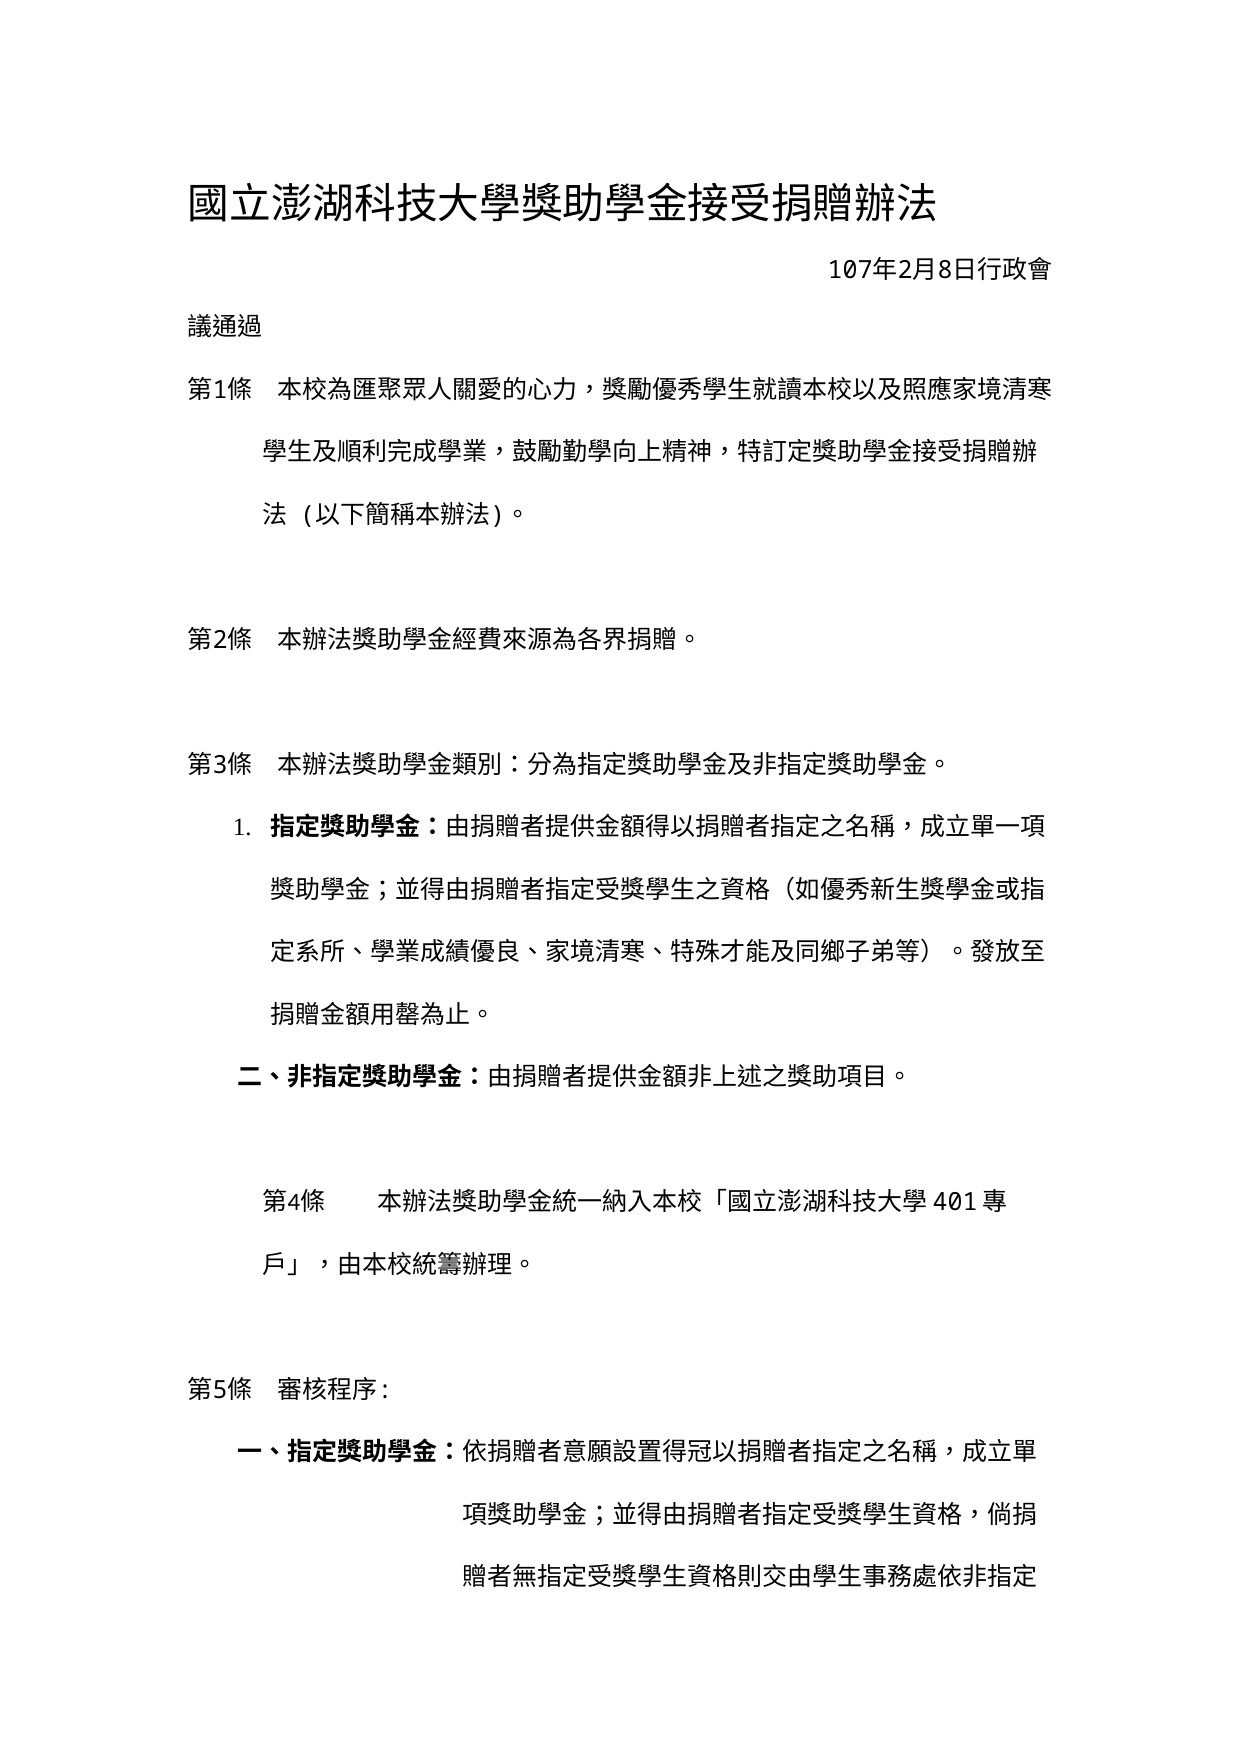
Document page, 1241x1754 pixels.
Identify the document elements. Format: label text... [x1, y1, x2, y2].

text 獎助學金；並得由捐贈者指定受獎學生之資格（如優秀新生獎學金或指定系所、學業成績優良、家境清寒、特殊才能及同鄉子弟等）。發放至捐贈金額用罄為止。 [270, 846, 1053, 1033]
list 審核程序: [187, 1346, 1053, 1408]
list 指定獎助學金：由捐贈者提供金額得以捐贈者指定之名稱，成立單一項 [233, 783, 1053, 846]
list 本辦法獎助學金統一納入本校「國立澎湖科技大學401專戶」，由本校統籌辦理。 [262, 1158, 1053, 1283]
text 一、指定獎助學金：依捐贈者意願設置得冠以捐贈者指定之名稱，成立單 [187, 1408, 1053, 1471]
text 107年2月8日行政會議通過 [187, 221, 1053, 346]
text 國立澎湖科技大學獎助學金接受捐贈辦法 [187, 158, 1053, 221]
text 項獎助學金；並得由捐贈者指定受獎學生資格，倘捐贈者無指定受獎學生資格則交由學生事務處依非指定 [287, 1471, 1053, 1596]
list 本辦法獎助學金類別：分為指定獎助學金及非指定獎助學金。 [187, 721, 1053, 783]
list 本校為匯聚眾人關愛的心力，獎勵優秀學生就讀本校以及照應家境清寒學生及順利完成學業，鼓勵勤學向上精神，特訂定獎助學金接受捐贈辦法 (以下簡稱本辦法)。 [187, 346, 1053, 533]
text 二、非指定獎助學金：由捐贈者提供金額非上述之獎助項目。 [187, 1033, 1053, 1096]
list 本辦法獎助學金經費來源為各界捐贈。 [187, 596, 1053, 658]
